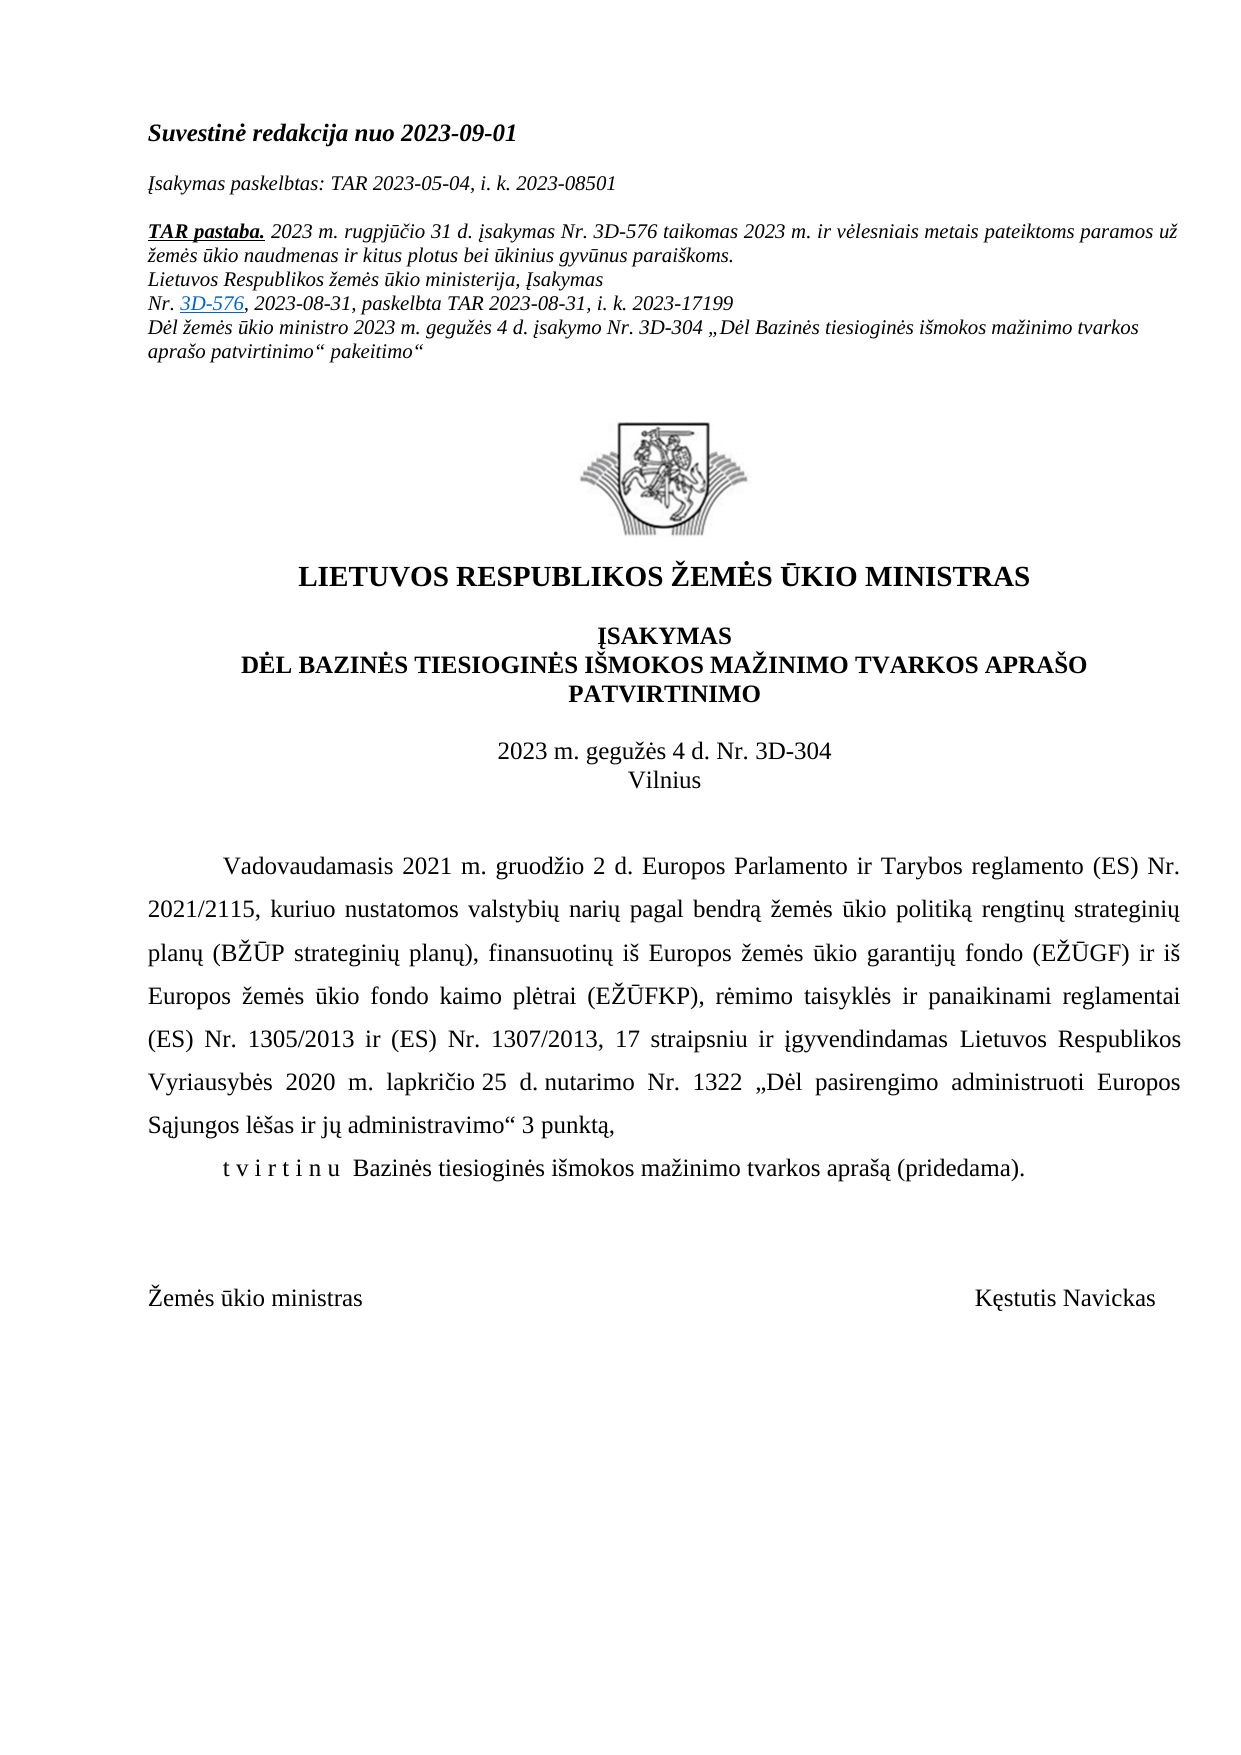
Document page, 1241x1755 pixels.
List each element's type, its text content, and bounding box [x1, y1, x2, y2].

text DĖL BAZINĖS TIESIOGINĖS IŠMOKOS MAŽINIMO TVARKOS APRAŠO PATVIRTINIMO [148, 650, 1181, 708]
text LIETUVOS RESPUBLIKOS ŽEMĖS ŪKIO MINISTRAS [148, 559, 1181, 593]
text Žemės ūkio ministras Kęstutis Navickas [148, 1283, 1181, 1311]
text Vilnius [148, 765, 1181, 794]
text ĮSAKYMAS [148, 621, 1181, 650]
text Vadovaudamasis 2021 m. gruodžio 2 d. Europos Parlamento ir Tarybos reglamento (ES) Nr. 2021/2115, kuriuo nustatomos valstybių narių pagal bendrą žemės ūkio politiką rengtinų strateginių planų (BŽŪP strateginių planų), finansuotinų iš Europos žemės ūkio garantijų fondo (EŽŪGF) ir iš Europos žemės ūkio fondo kaimo plėtrai (EŽŪFKP), rėmimo taisyklės ir panaikinami reglamentai (ES) Nr. 1305/2013 ir (ES) Nr. 1307/2013, 17 straipsniu ir įgyvendindamas Lietuvos Respublikos Vyriausybės 2020 m. lapkričio 25 d. nutarimo Nr. 1322 „Dėl pasirengimo administruoti Europos Sąjungos lėšas ir jų administravimo“ 3 punktą, [148, 851, 1181, 1139]
text Dėl žemės ūkio ministro 2023 m. gegužės 4 d. įsakymo Nr. 3D-304 „Dėl Bazinės tiesioginės išmokos mažinimo tvarkos aprašo patvirtinimo“ pakeitimo“ [148, 315, 1181, 363]
text TAR pastaba. 2023 m. rugpjūčio 31 d. įsakymas Nr. 3D-576 taikomas 2023 m. ir vėlesniais metais pateiktoms paramos už žemės ūkio naudmenas ir kitus plotus bei ūkinius gyvūnus paraiškoms. [148, 219, 1181, 267]
text Lietuvos Respublikos žemės ūkio ministerija, Įsakymas [148, 267, 1181, 291]
text Įsakymas paskelbtas: TAR 2023-05-04, i. k. 2023-08501 [148, 171, 1181, 195]
text 2023 m. gegužės 4 d. Nr. 3D-304 [148, 736, 1181, 765]
text tvirtinu Bazinės tiesioginės išmokos mažinimo tvarkos aprašą (pridedama). [148, 1153, 1181, 1182]
text Suvestinė redakcija nuo 2023-09-01 [148, 118, 1181, 147]
text Nr. 3D-576, 2023-08-31, paskelbta TAR 2023-08-31, i. k. 2023-17199 [148, 291, 1181, 315]
